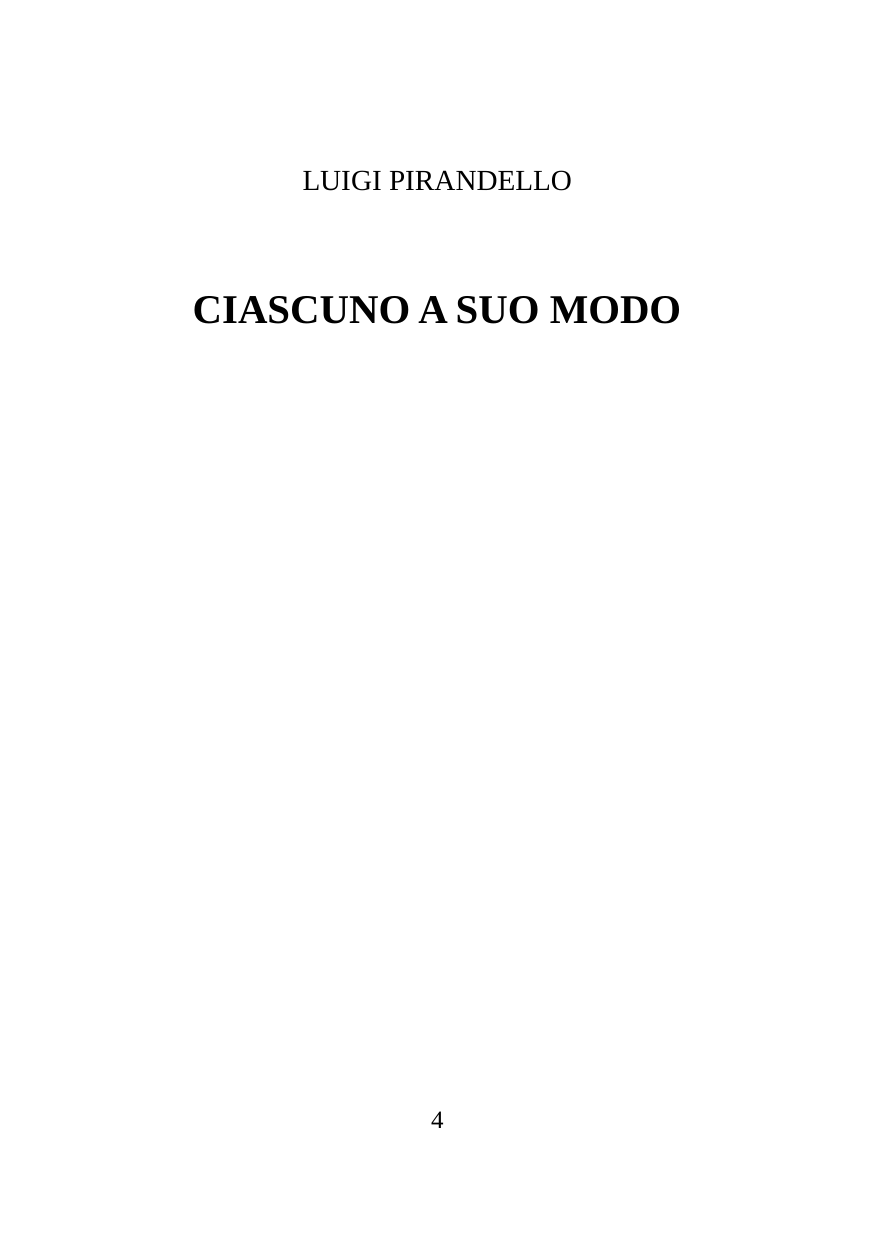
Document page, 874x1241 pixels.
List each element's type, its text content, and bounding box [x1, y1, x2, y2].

subtitle CIASCUNO A SUO MODO [106, 286, 768, 333]
subtitle LUIGI PIRANDELLO [106, 163, 768, 197]
